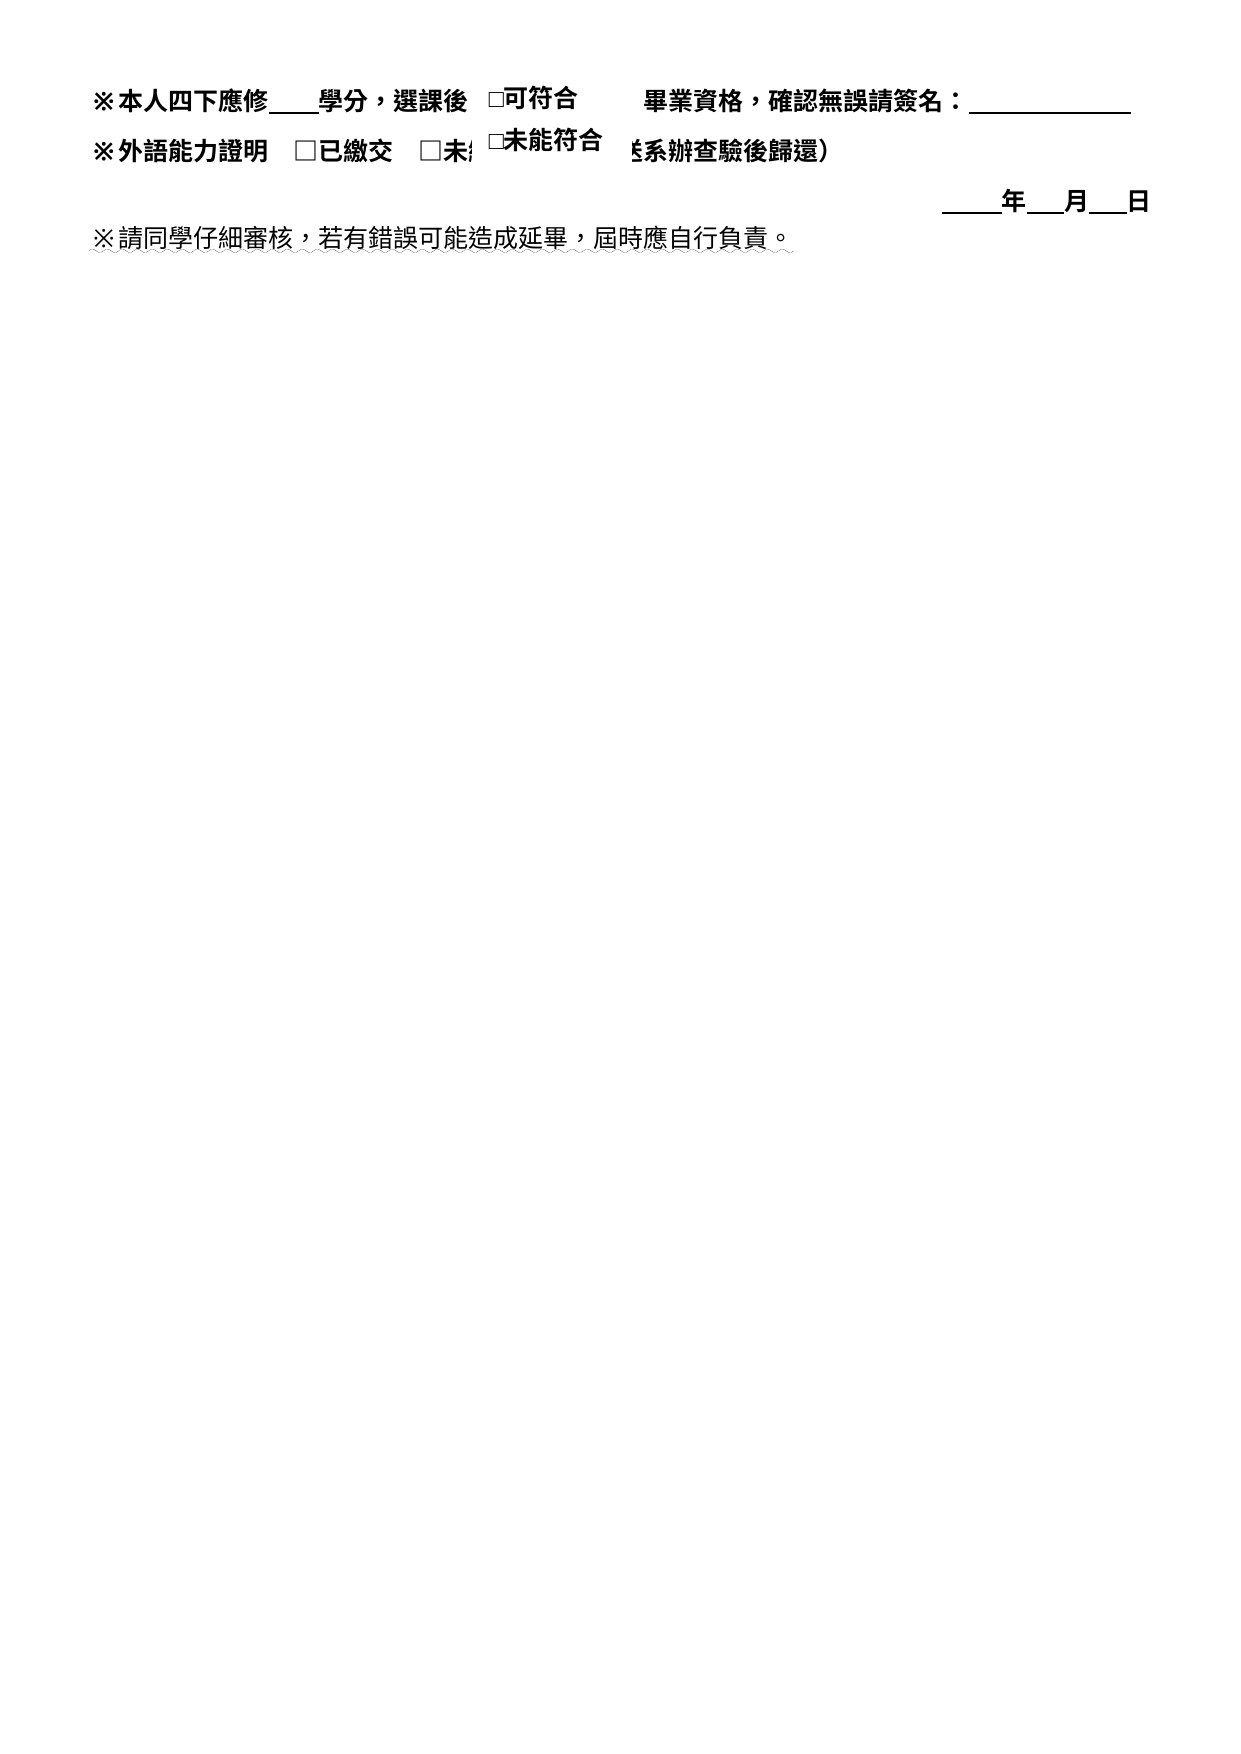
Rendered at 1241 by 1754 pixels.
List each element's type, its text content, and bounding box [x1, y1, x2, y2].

text ※本人四下應修 學分，選課後 畢業資格，確認無誤請簽名： [632, 70, 1152, 120]
text ※本人四下應修 學分，選課後 畢業資格，確認無誤請簽名： [474, 67, 631, 162]
text ※本人四下應修 學分，選課後 畢業資格，確認無誤請簽名： [89, 70, 472, 120]
text □未能符合 [489, 116, 616, 155]
text □可符合 [489, 74, 616, 116]
text ※外語能力證明 □已繳交 □未繳交。（正本送系辦查驗後歸還） [89, 120, 1152, 170]
text 年 月 日 [30, 170, 1152, 220]
text ※請同學仔細審核，若有錯誤可能造成延畢，屆時應自行負責。 [89, 220, 1152, 254]
